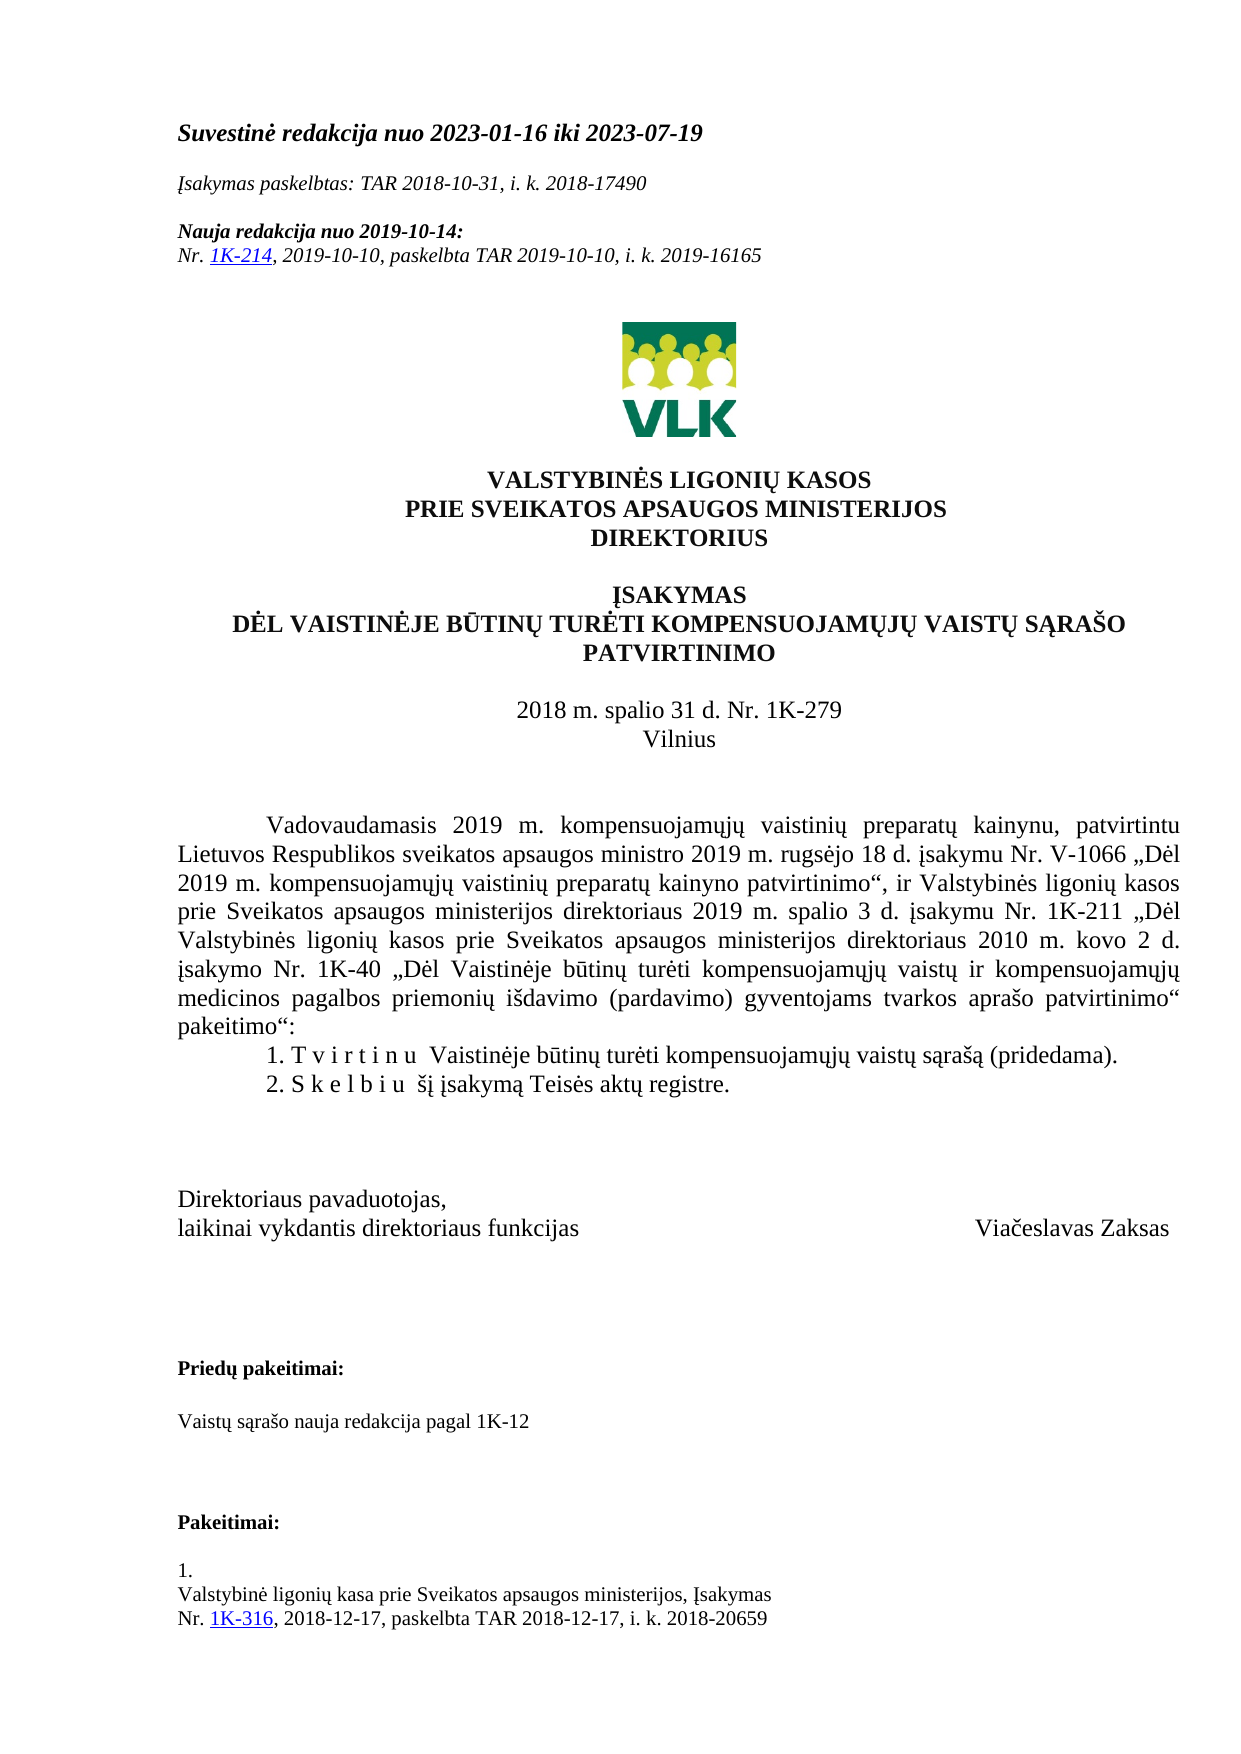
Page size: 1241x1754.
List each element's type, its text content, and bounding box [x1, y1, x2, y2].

text 1. [177, 1558, 1181, 1582]
text Nauja redakcija nuo 2019-10-14: [177, 219, 1181, 243]
text Vilnius [177, 724, 1181, 753]
text laikinai vykdantis direktoriaus funkcijas Viačeslavas Zaksas [177, 1213, 1181, 1241]
text DIREKTORIUS [177, 523, 1181, 551]
text DĖL VAISTINĖJE BŪTINŲ TURĖTI KOMPENSUOJAMŲJŲ VAISTŲ SĄRAŠO PATVIRTINIMO [177, 609, 1181, 666]
text 1. T v i r t i n u Vaistinėje būtinų turėti kompensuojamųjų vaistų sąrašą (pridedama). [177, 1040, 1181, 1069]
text Direktoriaus pavaduotojas, [177, 1184, 1181, 1213]
text Vadovaudamasis 2019 m. kompensuojamųjų vaistinių preparatų kainynu, patvirtintu Lietuvos Respublikos sveikatos apsaugos ministro 2019 m. rugsėjo 18 d. įsakymu Nr. V-1066 „Dėl 2019 m. kompensuojamųjų vaistinių preparatų kainyno patvirtinimo“, ir Valstybinės ligonių kasos prie Sveikatos apsaugos ministerijos direktoriaus 2019 m. spalio 3 d. įsakymu Nr. 1K-211 „Dėl Valstybinės ligonių kasos prie Sveikatos apsaugos ministerijos direktoriaus 2010 m. kovo 2 d. įsakymo Nr. 1K-40 „Dėl Vaistinėje būtinų turėti kompensuojamųjų vaistų ir kompensuojamųjų medicinos pagalbos priemonių išdavimo (pardavimo) gyventojams tvarkos aprašo patvirtinimo“ pakeitimo“: [177, 810, 1181, 1040]
text Pakeitimai: [177, 1510, 1181, 1534]
text Įsakymas paskelbtas: TAR 2018-10-31, i. k. 2018-17490 [177, 171, 1181, 195]
text ĮSAKYMAS [177, 580, 1181, 609]
text Vaistų sąrašo nauja redakcija pagal 1K-12 [177, 1409, 1181, 1433]
text 2. S k e l b i u šį įsakymą Teisės aktų registre. [177, 1069, 1181, 1098]
text PRIE SVEIKATOS APSAUGOS MINISTERIJOS [177, 494, 1181, 523]
text 2018 m. spalio 31 d. Nr. 1K-279 [177, 695, 1181, 724]
text Priedų pakeitimai: [177, 1356, 1181, 1380]
text VALSTYBINĖS LIGONIŲ KASOS [177, 465, 1181, 494]
text Nr. 1K-214, 2019-10-10, paskelbta TAR 2019-10-10, i. k. 2019-16165 [177, 243, 1181, 267]
text Nr. 1K-316, 2018-12-17, paskelbta TAR 2018-12-17, i. k. 2018-20659 [177, 1606, 1181, 1630]
text Valstybinė ligonių kasa prie Sveikatos apsaugos ministerijos, Įsakymas [177, 1582, 1181, 1606]
text Suvestinė redakcija nuo 2023-01-16 iki 2023-07-19 [177, 118, 1181, 147]
